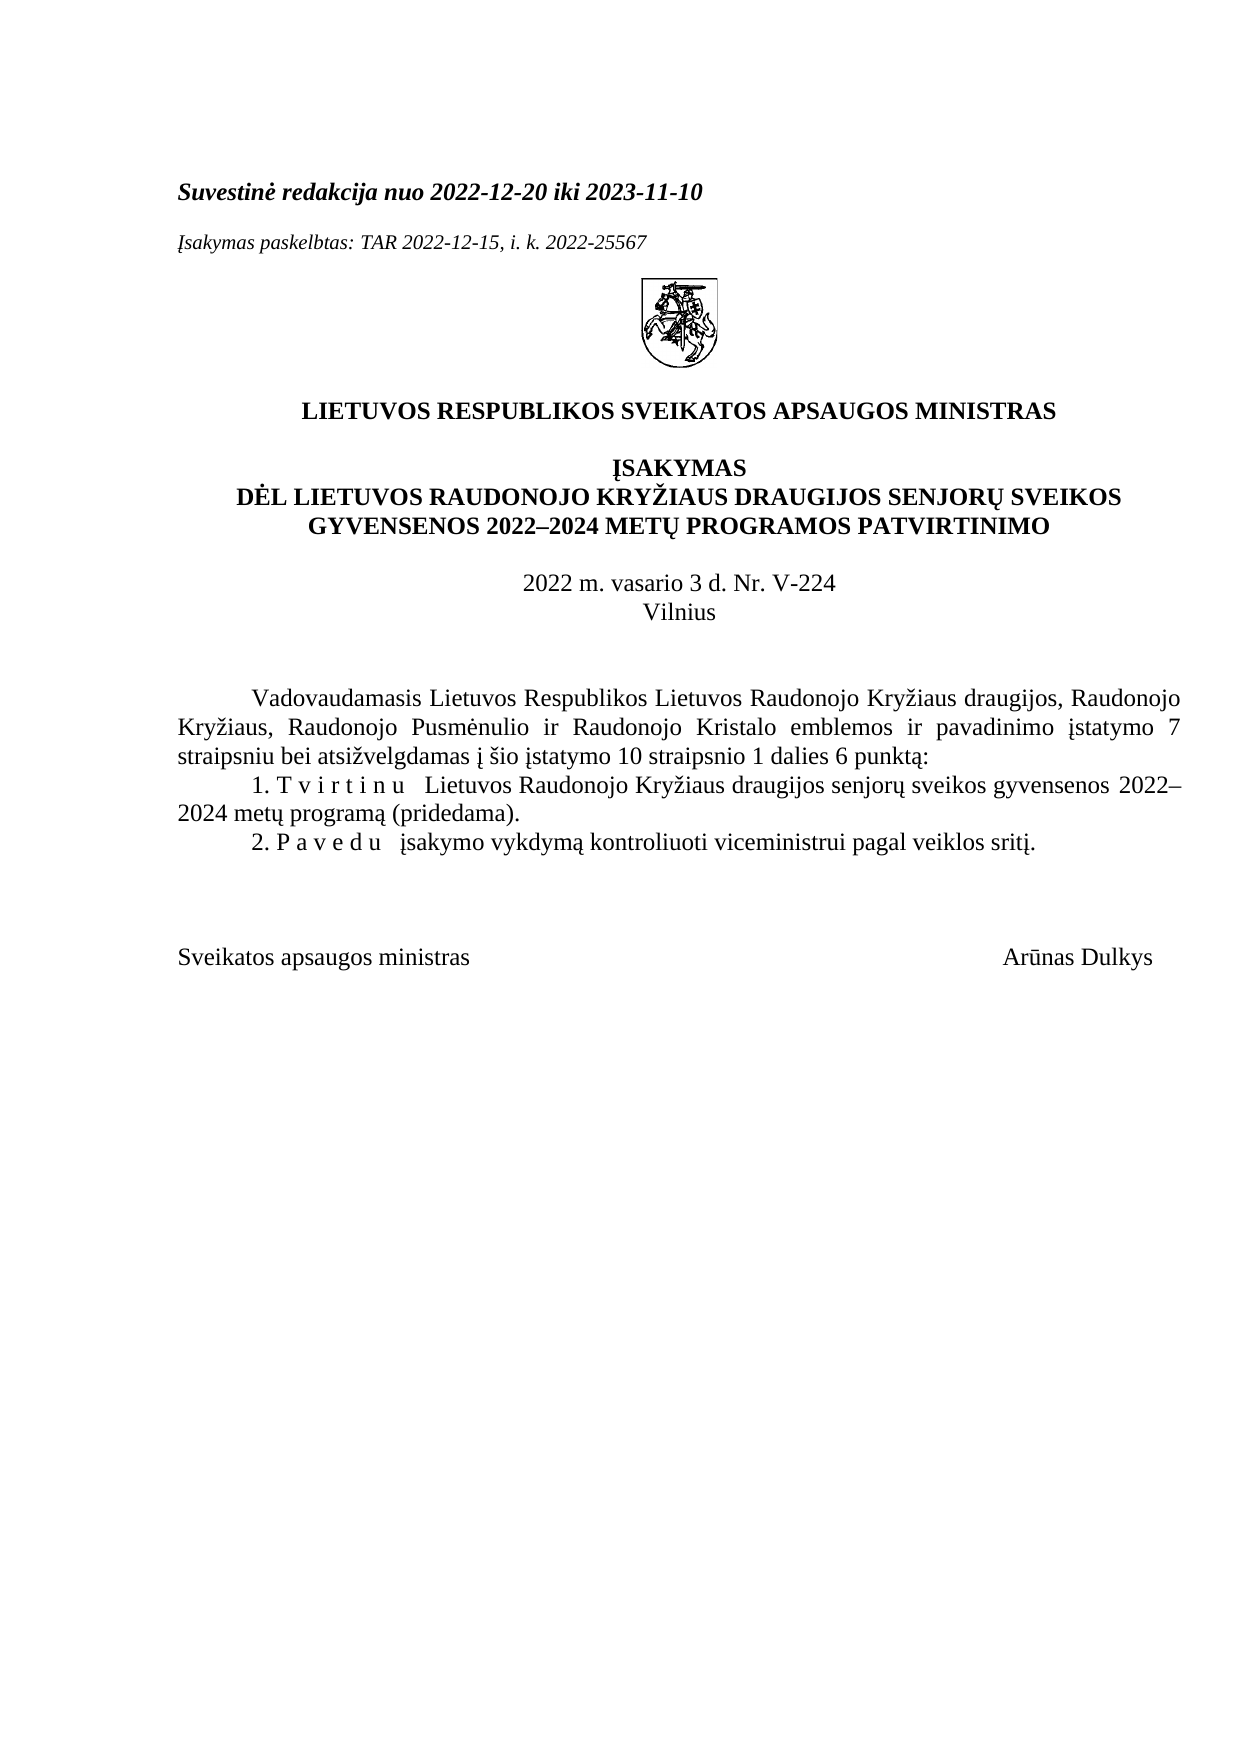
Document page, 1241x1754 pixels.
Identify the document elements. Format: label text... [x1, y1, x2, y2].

text LIETUVOS RESPUBLIKOS SVEIKATOS APSAUGOS MINISTRAS [177, 396, 1181, 425]
text Įsakymas paskelbtas: TAR 2022-12-15, i. k. 2022-25567 [177, 230, 1181, 254]
text Vilnius [177, 597, 1181, 626]
text 1. T v i r t i n u Lietuvos Raudonojo Kryžiaus draugijos senjorų sveikos gyvensenos 2022–2024 metų programą (pridedama). [177, 770, 1181, 827]
text Suvestinė redakcija nuo 2022-12-20 iki 2023-11-10 [177, 177, 1181, 206]
text DĖL LIETUVOS RAUDONOJO KRYŽIAUS DRAUGIJOS SENJORŲ SVEIKOS GYVENSENOS 2022–2024 METŲ PROGRAMOS PATVIRTINIMO [177, 482, 1181, 540]
text 2022 m. vasario 3 d. Nr. V-224 [177, 568, 1181, 597]
text Sveikatos apsaugos ministras Arūnas Dulkys [177, 942, 1181, 971]
text 2. P a v e d u įsakymo vykdymą kontroliuoti viceministrui pagal veiklos sritį. [177, 827, 1181, 856]
text ĮSAKYMAS [177, 453, 1181, 482]
text Vadovaudamasis Lietuvos Respublikos Lietuvos Raudonojo Kryžiaus draugijos, Raudonojo Kryžiaus, Raudonojo Pusmėnulio ir Raudonojo Kristalo emblemos ir pavadinimo įstatymo 7 straipsniu bei atsižvelgdamas į šio įstatymo 10 straipsnio 1 dalies 6 punktą: [177, 683, 1181, 770]
